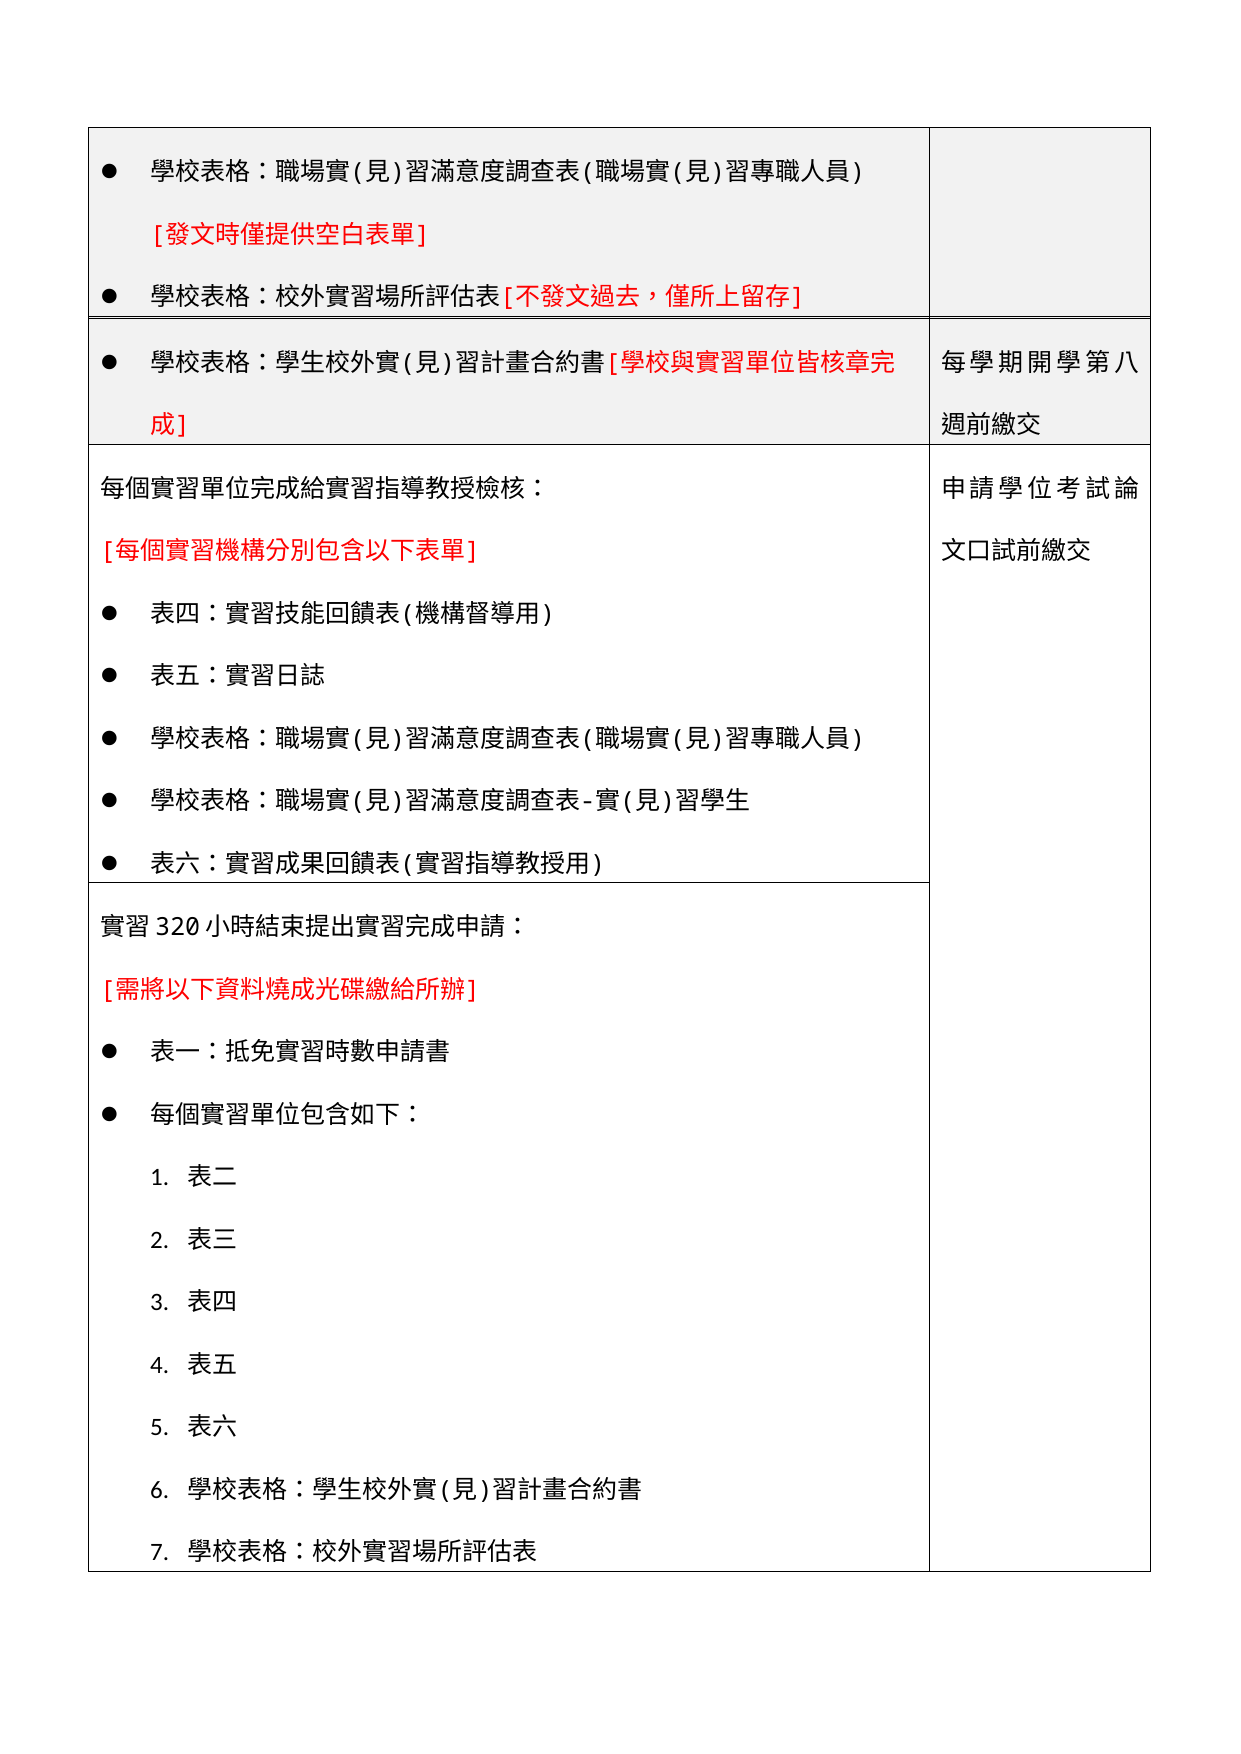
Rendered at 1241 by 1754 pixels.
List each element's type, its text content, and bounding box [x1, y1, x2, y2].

table_cell 每學期開學第八週前繳交 [930, 319, 1150, 444]
table_cell 每個實習單位完成給實習指導教授檢核： [每個實習機構分別包含以下表單] 表四：實習技能回饋表(機構督導用) 表五：實習日誌 學校表格：職場實(見)習滿意度調查表(職場實(見)習專職人員) 學校表格：職場實(見)習滿意度調查表-實(見)習學生 表六：實習成果回饋表(實習指導教授用) [89, 445, 929, 882]
table_cell 學校表格：學生校外實(見)習計畫合約書[學校與實習單位皆核章完成] [89, 319, 929, 444]
table_cell 實習320小時結束提出實習完成申請： [需將以下資料燒成光碟繳給所辦] 表一：抵免實習時數申請書 每個實習單位包含如下： 表二 表三 表四 表五 表六 學校表格：學生校外實(見)習計畫合約書 學校表格：校外實習場所評估表 學校表格：職場實(見)習滿意度調查表(職場實(見)習專職人員) 學校表格：職場實(見)習滿意度調查表-實(見)習學生 表七：個人實習心得表 表八：實習修業檢核表 [89, 883, 929, 1571]
table_cell [930, 128, 1150, 316]
table_cell 申請學位考試論文口試前繳交 [930, 445, 1150, 1571]
table_cell 發文給實習單位： 表二：實習申請書[發文時須填寫完成] 表三：實習計畫書[發文時須填寫完成] 表四：實習技能回饋表(機構督導用) [發文時僅提供空白表單] 學校表格：職場實(見)習滿意度調查表(職場實(見)習專職人員) [發文時僅提供空白表單] 學校表格：校外實習場所評估表[不發文過去，僅所上留存] [89, 128, 929, 316]
